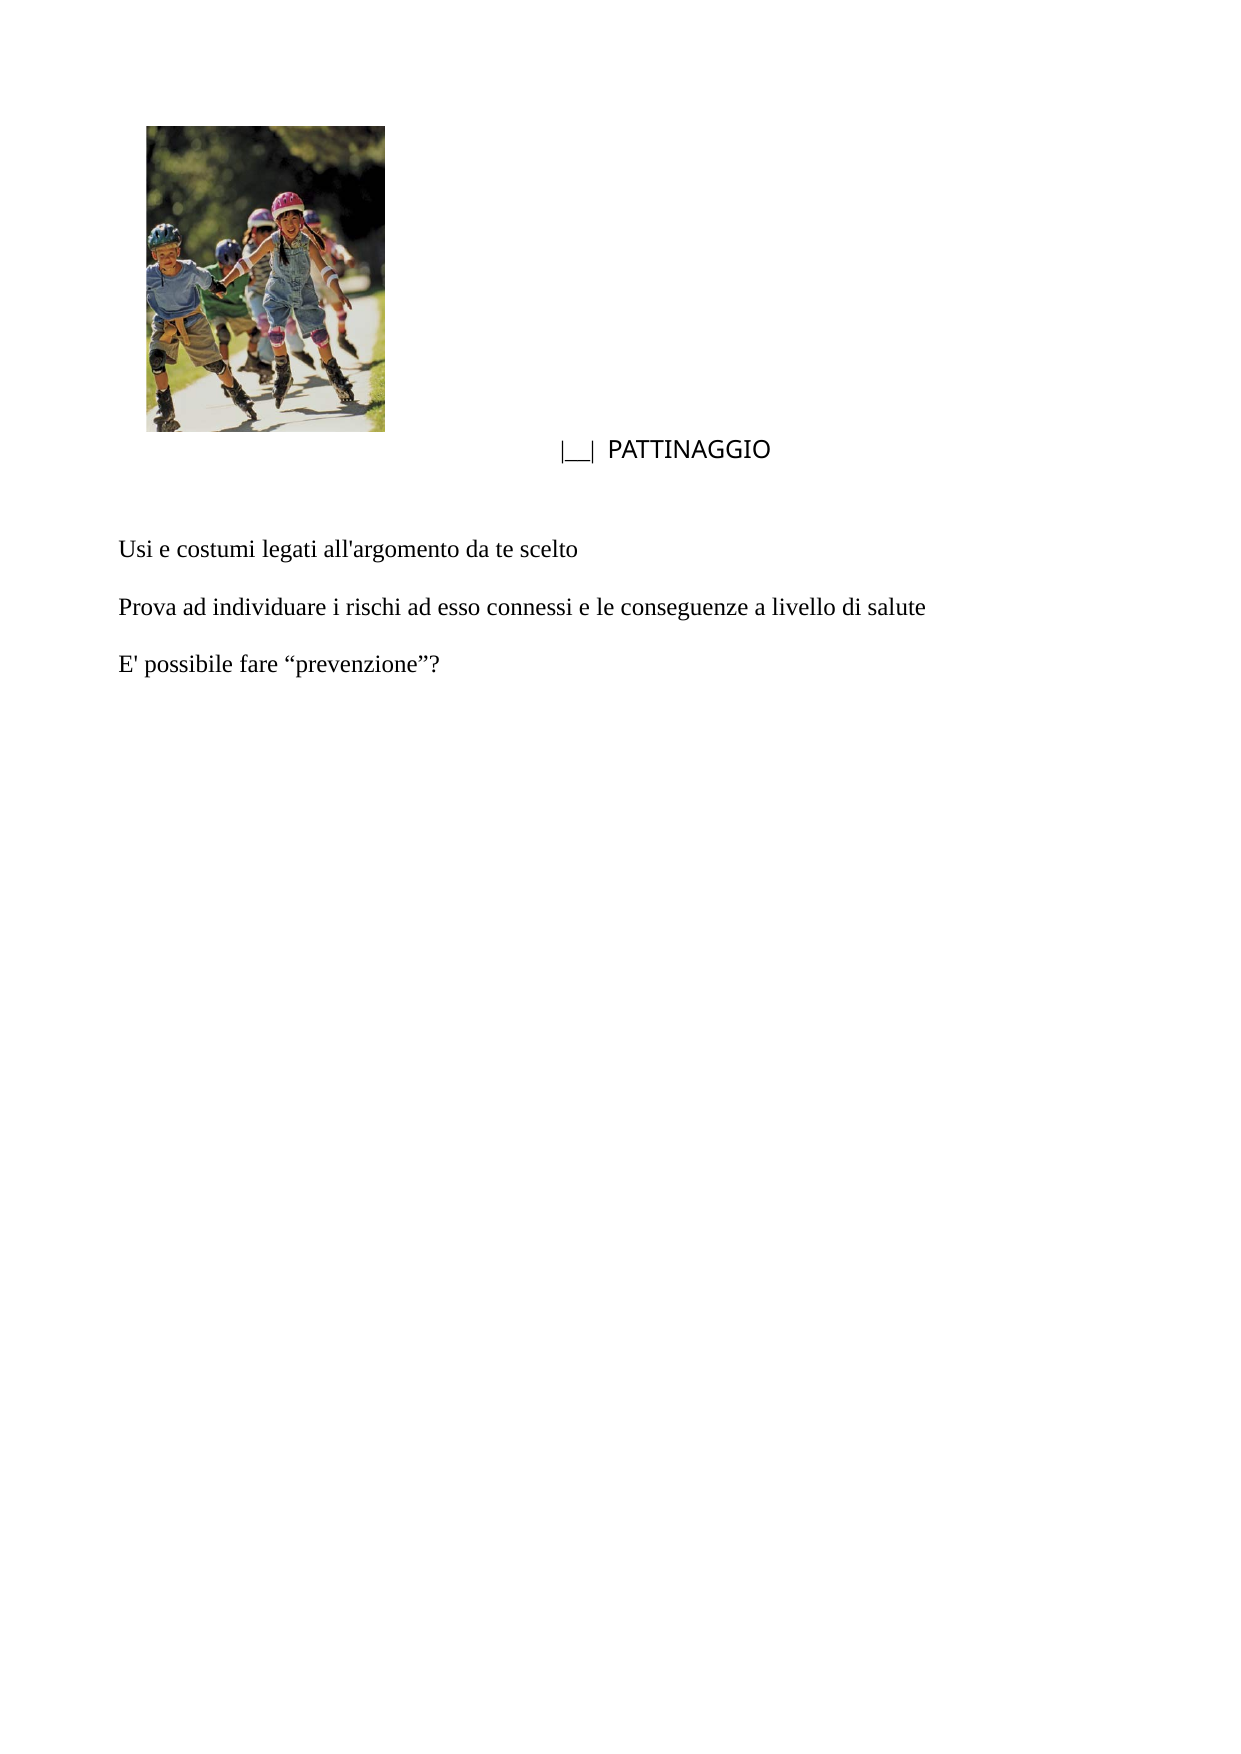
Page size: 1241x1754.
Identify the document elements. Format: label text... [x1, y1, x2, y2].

picture [146, 126, 385, 432]
text Usi e costumi legati all'argomento da te scelto [118, 534, 1122, 563]
text E' possibile fare “prevenzione”? [118, 649, 1122, 678]
text Prova ad individuare i rischi ad esso connessi e le conseguenze a livello di salute [118, 592, 1122, 620]
text |__| PATTINAGGIO [118, 118, 1122, 466]
